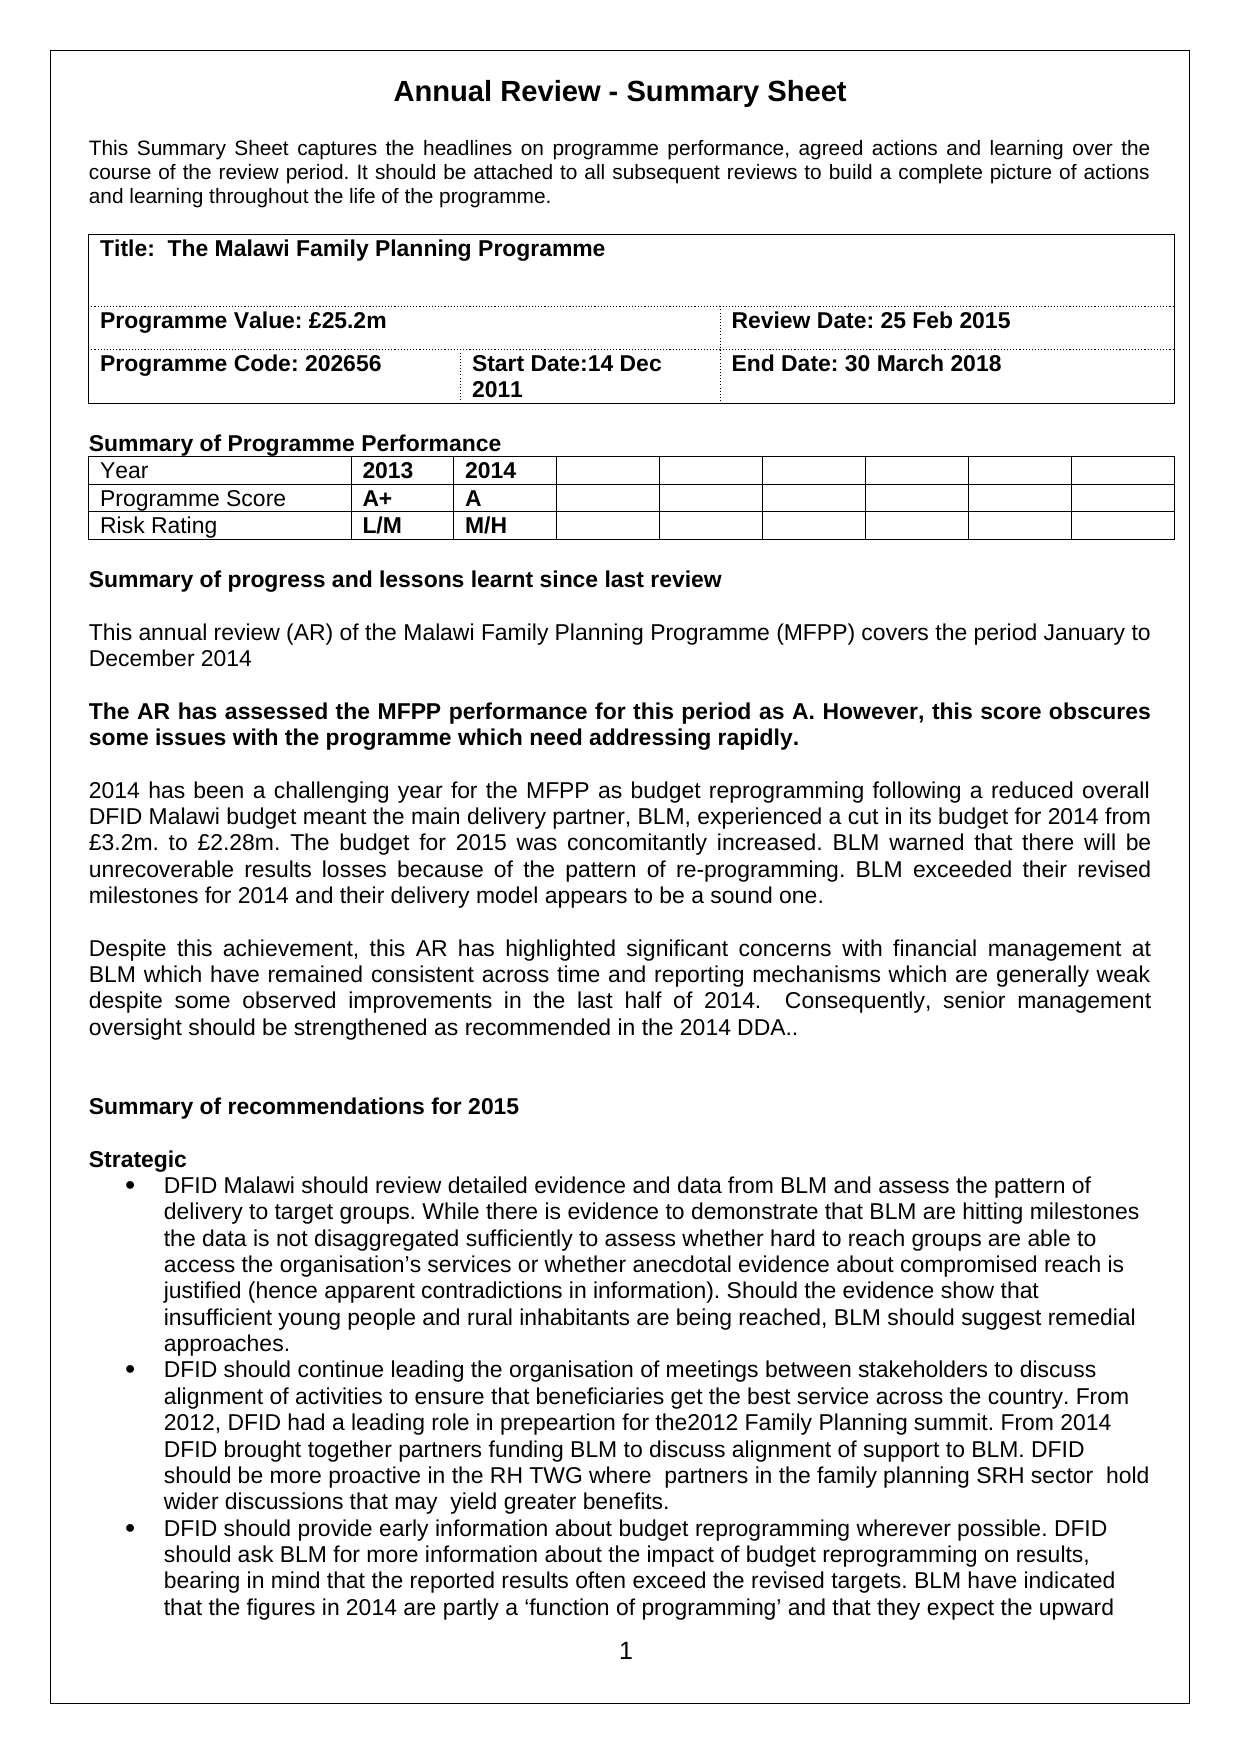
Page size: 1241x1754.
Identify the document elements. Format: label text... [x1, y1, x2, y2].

text Summary of recommendations for 2015 [89, 1093, 1152, 1119]
table_header Title: The Malawi Family Planning Programme [89, 235, 1174, 306]
table_header [660, 457, 762, 484]
table_cell [660, 485, 762, 511]
table_header [763, 457, 865, 484]
table_cell M/H [454, 512, 556, 538]
table_cell Programme Value: £25.2m [89, 306, 720, 349]
table_cell A+ [352, 485, 453, 511]
table_cell [866, 485, 968, 511]
list DFID should continue leading the organisation of meetings between stakeholders to discuss alignment of activities to ensure that beneficiaries get the best service across the country. From 2012, DFID had a leading role in prepeartion for the2012 Family Planning summit. From 2014 DFID brought together partners funding BLM to discuss alignment of support to BLM. DFID should be more proactive in the RH TWG where partners in the family planning SRH sector hold wider discussions that may yield greater benefits. [126, 1356, 1152, 1514]
table_cell [969, 485, 1071, 511]
table_cell [1072, 485, 1174, 511]
table_header 2014 [454, 457, 556, 484]
text This Summary Sheet captures the headlines on programme performance, agreed actions and learning over the course of the review period. It should be attached to all subsequent reviews to build a complete picture of actions and learning throughout the life of the programme. [89, 136, 1152, 208]
text Annual Review - Summary Sheet [89, 74, 1152, 107]
table_cell [557, 512, 659, 538]
table_cell [660, 512, 762, 538]
table_cell Review Date: 25 Feb 2015 [720, 306, 1174, 349]
table_header [969, 457, 1071, 484]
text Despite this achievement, this AR has highlighted significant concerns with financial management at BLM which have remained consistent across time and reporting mechanisms which are generally weak despite some observed improvements in the last half of 2014. Consequently, senior management oversight should be strengthened as recommended in the 2014 DDA.. [89, 935, 1152, 1040]
text Summary of progress and lessons learnt since last review [89, 566, 1152, 592]
table_cell [763, 485, 865, 511]
table_cell Programme Code: 202656 [89, 349, 461, 402]
list DFID should provide early information about budget reprogramming wherever possible. DFID should ask BLM for more information about the impact of budget reprogramming on results, bearing in mind that the reported results often exceed the revised targets. BLM have indicated that the figures in 2014 are partly a ‘function of programming’ and that they expect the upward [126, 1514, 1152, 1620]
table_cell End Date: 30 March 2018 [720, 349, 1174, 402]
text 2014 has been a challenging year for the MFPP as budget reprogramming following a reduced overall DFID Malawi budget meant the main delivery partner, BLM, experienced a cut in its budget for 2014 from £3.2m. to £2.28m. The budget for 2015 was concomitantly increased. BLM warned that there will be unrecoverable results losses because of the pattern of re-programming. BLM exceeded their revised milestones for 2014 and their delivery model appears to be a sound one. [89, 777, 1152, 908]
table_header [557, 457, 659, 484]
table_cell Programme Score [89, 485, 351, 511]
table_cell [763, 512, 865, 538]
table_header Year [89, 457, 351, 484]
table_cell Start Date:14 Dec 2011 [461, 349, 720, 402]
list DFID Malawi should review detailed evidence and data from BLM and assess the pattern of delivery to target groups. While there is evidence to demonstrate that BLM are hitting milestones the data is not disaggregated sufficiently to assess whether hard to reach groups are able to access the organisation’s services or whether anecdotal evidence about compromised reach is justified (hence apparent contradictions in information). Should the evidence show that insufficient young people and rural inhabitants are being reached, BLM should suggest remedial approaches. [126, 1172, 1152, 1356]
table_cell [1072, 512, 1174, 538]
text Summary of Programme Performance [89, 430, 1152, 456]
table_cell A [454, 485, 556, 511]
table_header [1072, 457, 1174, 484]
text Strategic [89, 1146, 1152, 1172]
table_cell [557, 485, 659, 511]
table_cell Risk Rating [89, 512, 351, 538]
text This annual review (AR) of the Malawi Family Planning Programme (MFPP) covers the period January to December 2014 [89, 618, 1152, 671]
table_header 2013 [352, 457, 453, 484]
table_cell L/M [352, 512, 453, 538]
table_cell [969, 512, 1071, 538]
text The AR has assessed the MFPP performance for this period as A. However, this score obscures some issues with the programme which need addressing rapidly. [89, 698, 1152, 750]
table_cell [866, 512, 968, 538]
table_header [866, 457, 968, 484]
